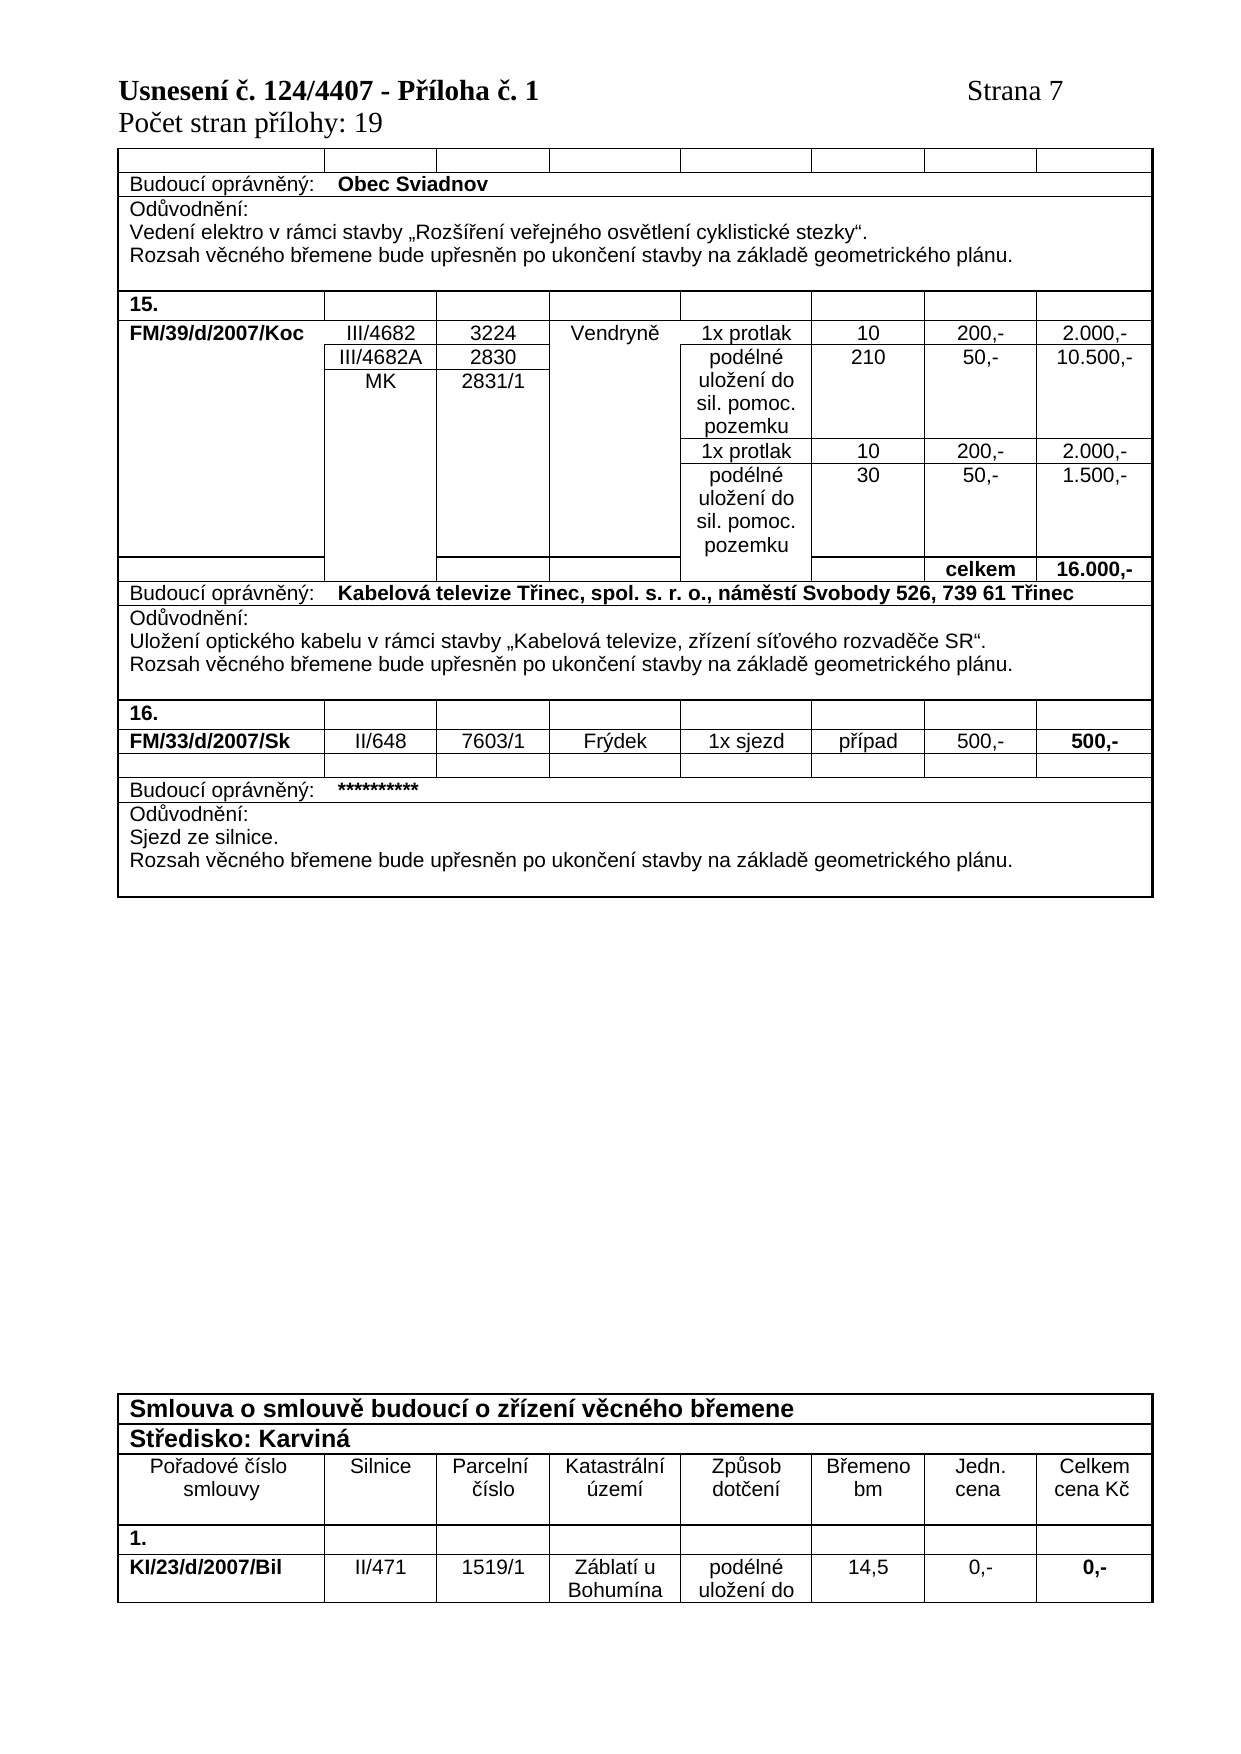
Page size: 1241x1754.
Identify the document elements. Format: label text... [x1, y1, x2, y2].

table_cell [812, 1526, 924, 1554]
table_cell [325, 754, 436, 777]
table_cell [325, 556, 436, 581]
table_cell [925, 754, 1036, 777]
table_header 10 [812, 321, 924, 344]
table_cell [550, 1526, 680, 1554]
table_cell Odůvodnění: Vedení elektro v rámci stavby „Rozšíření veřejného osvětlení cyklistické stezky“. Rozsah věcného břemene bude upřesněn po ukončení stavby na základě geometrického plánu. [119, 197, 1151, 290]
table_cell 2830 [437, 345, 549, 368]
table_cell Břemeno bm [812, 1455, 924, 1524]
table_cell [325, 149, 436, 172]
table_cell MK [325, 370, 436, 556]
table_cell 10.500,- [1037, 345, 1151, 438]
table_cell [437, 754, 549, 777]
table_cell Parcelní číslo [437, 1455, 549, 1524]
table_cell Záblatí u Bohumína [550, 1555, 680, 1602]
table_cell [119, 149, 324, 172]
table_cell [1037, 292, 1151, 320]
table_cell [550, 558, 680, 581]
table_cell Silnice [325, 1455, 436, 1524]
table_cell 1.500,- [1037, 464, 1151, 556]
table_cell [925, 1526, 1036, 1554]
table_cell Způsob dotčení [681, 1455, 811, 1524]
table_cell [812, 701, 924, 729]
table_cell Budoucí oprávněný: ********** [119, 778, 1151, 802]
table_cell II/471 [325, 1555, 436, 1602]
table_cell [119, 558, 324, 581]
table_cell [812, 149, 924, 172]
table_cell 14,5 [812, 1555, 924, 1602]
table_cell 1x protlak [681, 439, 811, 462]
table_cell 50,- [925, 464, 1036, 556]
table_cell [812, 558, 924, 581]
table_cell 1x sjezd [681, 730, 811, 753]
table_cell případ [812, 730, 924, 753]
table_cell [812, 292, 924, 320]
table_cell 50,- [925, 345, 1036, 438]
table_cell Budoucí oprávněný: Obec Sviadnov [119, 173, 1151, 196]
table_cell podélné uložení do sil. pomoc. pozemku [681, 464, 811, 556]
table_cell [437, 292, 549, 320]
table_cell [550, 292, 680, 320]
table_header III/4682 [324, 321, 436, 344]
table_cell [925, 701, 1036, 729]
table_cell [1037, 701, 1151, 729]
table_cell podélné uložení do sil. pomoc. pozemku [681, 345, 811, 438]
table_cell [681, 292, 811, 320]
table_cell III/4682A [325, 345, 436, 368]
table_cell Katastrální území [550, 1455, 680, 1524]
table_cell FM/39/d/2007/Koc [119, 321, 324, 556]
table_cell 1519/1 [437, 1555, 549, 1602]
table_cell 10 [812, 439, 924, 462]
table_cell [119, 754, 324, 777]
table_header 2.000,- [1037, 321, 1151, 344]
table_cell [437, 558, 549, 581]
table_header 1x protlak [681, 321, 811, 344]
table_cell 500,- [925, 730, 1036, 753]
table_cell 16. [119, 701, 324, 729]
table_cell 16.000,- [1037, 558, 1151, 581]
table_cell podélné uložení do [681, 1555, 811, 1602]
table_cell 0,- [1037, 1555, 1151, 1602]
table_cell [550, 149, 680, 172]
table_cell KI/23/d/2007/Bil [119, 1555, 324, 1602]
table_cell [550, 754, 680, 777]
table_cell [325, 292, 436, 320]
table_header 200,- [925, 321, 1036, 344]
table_cell 0,- [925, 1555, 1036, 1602]
table_cell 1. [119, 1526, 324, 1554]
table_cell Pořadové číslo smlouvy [119, 1455, 324, 1524]
table_cell Odůvodnění: Uložení optického kabelu v rámci stavby „Kabelová televize, zřízení síťového rozvaděče SR“. Rozsah věcného břemene bude upřesněn po ukončení stavby na základě geometrického plánu. [119, 606, 1151, 699]
table_cell 15. [119, 292, 324, 320]
table_cell Celkem cena Kč [1037, 1455, 1151, 1524]
table_cell 30 [812, 464, 924, 556]
table_cell [681, 149, 811, 172]
table_cell [325, 1526, 436, 1554]
table_cell Jedn. cena [925, 1455, 1036, 1524]
table_cell [550, 701, 680, 729]
table_cell 210 [812, 345, 924, 438]
table_cell 200,- [925, 439, 1036, 462]
table_cell Frýdek [550, 730, 680, 753]
table_cell Středisko: Karviná [119, 1425, 1151, 1453]
table_cell [1037, 149, 1151, 172]
table_cell [681, 1526, 811, 1554]
table_cell FM/33/d/2007/Sk [119, 730, 324, 753]
table_cell 7603/1 [437, 730, 549, 753]
table_cell Vendryně [550, 321, 681, 556]
table_header Smlouva o smlouvě budoucí o zřízení věcného břemene [119, 1395, 1151, 1423]
table_cell Budoucí oprávněný: Kabelová televize Třinec, spol. s. r. o., náměstí Svobody 526, 739 61 Třinec [119, 582, 1151, 605]
table_cell [812, 754, 924, 777]
table_cell II/648 [325, 730, 436, 753]
table_cell 2.000,- [1037, 439, 1151, 462]
table_cell [681, 754, 811, 777]
table_cell Odůvodnění: Sjezd ze silnice. Rozsah věcného břemene bude upřesněn po ukončení stavby na základě geometrického plánu. [119, 803, 1151, 896]
table_cell [325, 701, 436, 729]
table_cell celkem [925, 558, 1036, 581]
table_header 3224 [437, 321, 549, 344]
table_cell [1037, 1526, 1151, 1554]
table_cell [1037, 754, 1151, 777]
table_cell [437, 701, 549, 729]
table_cell [681, 556, 811, 581]
table_cell 500,- [1037, 730, 1151, 753]
table_cell [681, 701, 811, 729]
table_cell [925, 292, 1036, 320]
table_cell 2831/1 [437, 370, 549, 556]
table_cell [437, 149, 549, 172]
table_cell [437, 1526, 549, 1554]
table_cell [925, 149, 1036, 172]
